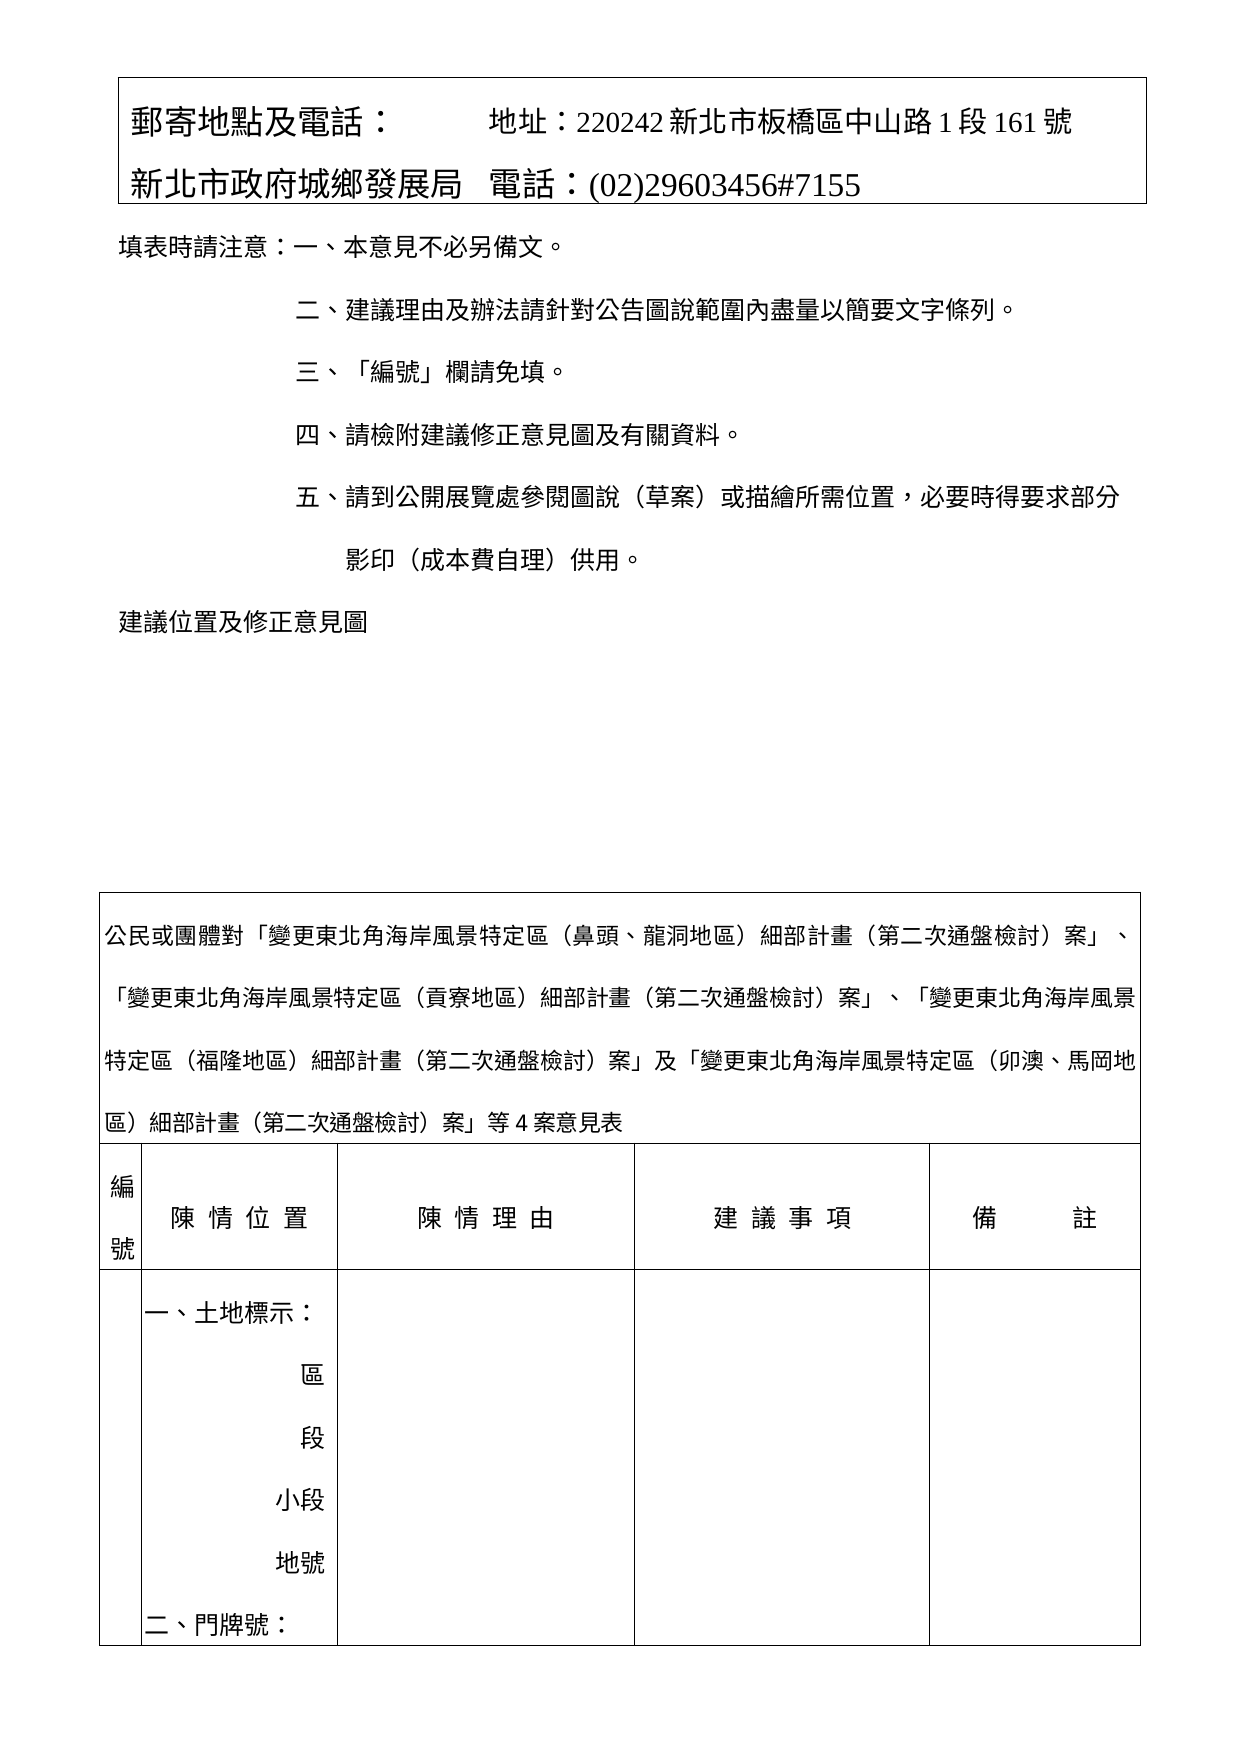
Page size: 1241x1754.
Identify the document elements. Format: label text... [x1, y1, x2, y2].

text 建議位置及修正意見圖 [118, 579, 1122, 642]
text 填表時請注意：一、本意見不必另備文。 [118, 204, 1122, 267]
text 五、請到公開展覽處參閱圖說（草案）或描繪所需位置，必要時得要求部分影印（成本費自理）供用。 [295, 454, 1122, 579]
text 三、「編號」欄請免填。 [295, 329, 1122, 392]
table_header 郵寄地點及電話： 新北市政府城鄉發展局 [119, 78, 486, 203]
table_cell [635, 1270, 929, 1645]
table_header 公民或團體對「變更東北角海岸風景特定區（鼻頭、龍洞地區）細部計畫（第二次通盤檢討）案」、「變更東北角海岸風景特定區（貢寮地區）細部計畫（第二次通盤檢討）案」、「變更東北角海岸風景特定區（福隆地區）細部計畫（第二次通盤檢討）案」及「變更東北角海岸風景特定區（卯澳、馬岡地區）細部計畫（第二次通盤檢討）案」等4案意見表 [100, 893, 1140, 1143]
table_cell 陳 情 位 置 [142, 1144, 337, 1269]
table_cell 備 註 [930, 1144, 1140, 1269]
table_cell 建 議 事 項 [635, 1144, 929, 1269]
table_cell 一、土地標示： 區 段 小段 地號 二、門牌號： [142, 1270, 337, 1645]
text 二、建議理由及辦法請針對公告圖說範圍內盡量以簡要文字條列。 [295, 267, 1122, 329]
text 四、請檢附建議修正意見圖及有關資料。 [295, 392, 1122, 454]
table_cell 編號 [100, 1144, 141, 1269]
table_cell [100, 1270, 141, 1645]
table_header 地址：220242新北市板橋區中山路1段161號 電話：(02)29603456#7155 [486, 78, 1146, 203]
table_cell 陳 情 理 由 [338, 1144, 634, 1269]
table_cell [338, 1270, 634, 1645]
table_cell [930, 1270, 1140, 1645]
